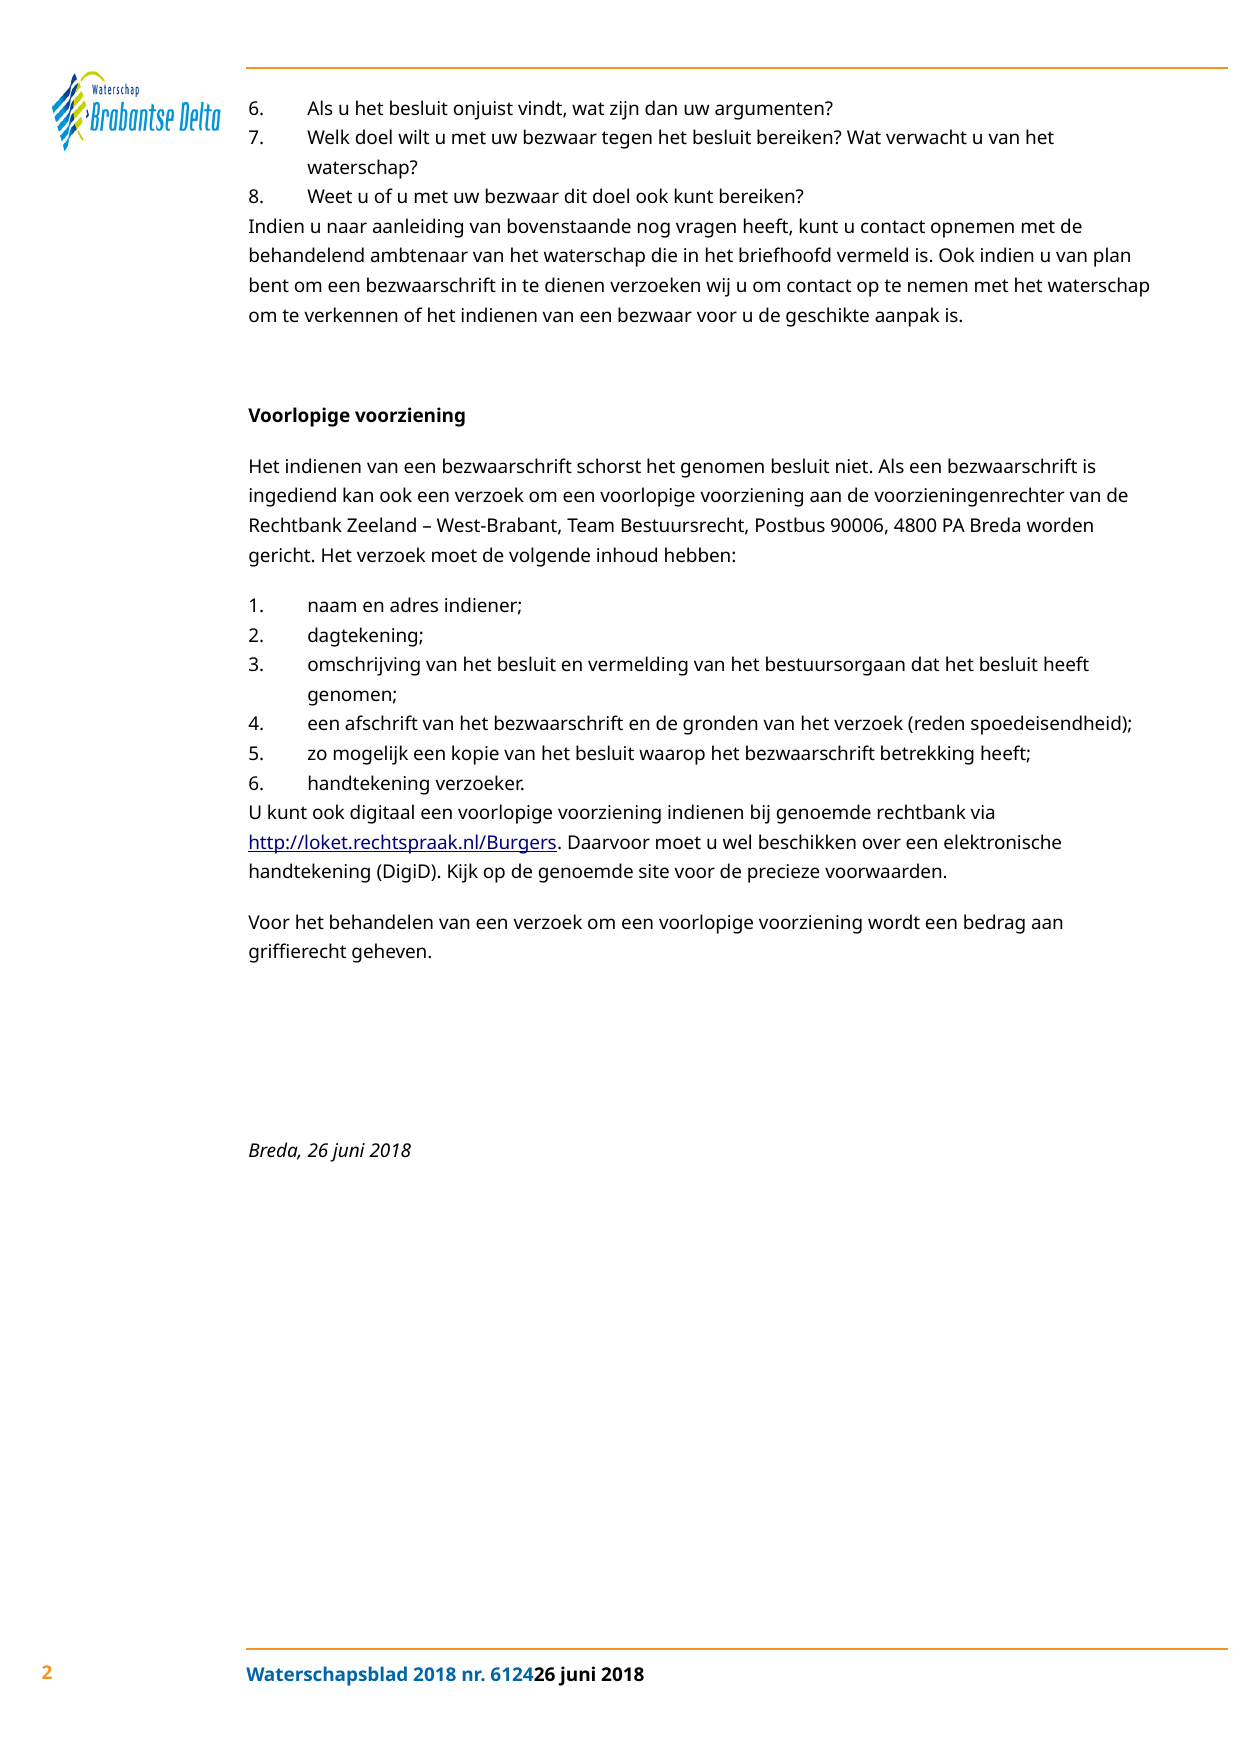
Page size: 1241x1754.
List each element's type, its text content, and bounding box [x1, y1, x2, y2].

list Als u het besluit onjuist vindt, wat zijn dan uw argumenten? [248, 95, 1152, 121]
text Voorlopige voorziening [248, 403, 1152, 428]
text Indien u naar aanleiding van bovenstaande nog vragen heeft, kunt u contact opnemen met de behandelend ambtenaar van het waterschap die in het briefhoofd vermeld is. Ook indien u van plan bent om een bezwaarschrift in te dienen verzoeken wij u om contact op te nemen met het waterschap om te verkennen of het indienen van een bezwaar voor u de geschikte aanpak is. [248, 213, 1152, 328]
text Breda, 26 juni 2018 [248, 1138, 1152, 1163]
list Weet u of u met uw bezwaar dit doel ook kunt bereiken? [248, 183, 1152, 209]
text Voor het behandelen van een verzoek om een voorlopige voorziening wordt een bedrag aan griffierecht geheven. [248, 909, 1152, 964]
text Het indienen van een bezwaarschrift schorst het genomen besluit niet. Als een bezwaarschrift is ingediend kan ook een verzoek om een voorlopige voorziening aan de voorzieningenrechter van de Rechtbank Zeeland – West-Brabant, Team Bestuursrecht, Postbus 90006, 4800 PA Breda worden gericht. Het verzoek moet de volgende inhoud hebben: [248, 453, 1152, 568]
text U kunt ook digitaal een voorlopige voorziening indienen bij genoemde rechtbank via http://loket.rechtspraak.nl/Burgers. Daarvoor moet u wel beschikken over een elektronische handtekening (DigiD). Kijk op de genoemde site voor de precieze voorwaarden. [248, 799, 1152, 884]
list Welk doel wilt u met uw bezwaar tegen het besluit bereiken? Wat verwacht u van het waterschap? [248, 124, 1152, 180]
list naam en adres indiener; [248, 592, 1152, 618]
list omschrijving van het besluit en vermelding van het bestuursorgaan dat het besluit heeft genomen; [248, 651, 1152, 707]
picture [41, 47, 231, 172]
list een afschrift van het bezwaarschrift en de gronden van het verzoek (reden spoedeisendheid); [248, 711, 1152, 736]
list zo mogelijk een kopie van het besluit waarop het bezwaarschrift betrekking heeft; [248, 740, 1152, 766]
list dagtekening; [248, 622, 1152, 648]
list handtekening verzoeker. [248, 770, 1152, 796]
